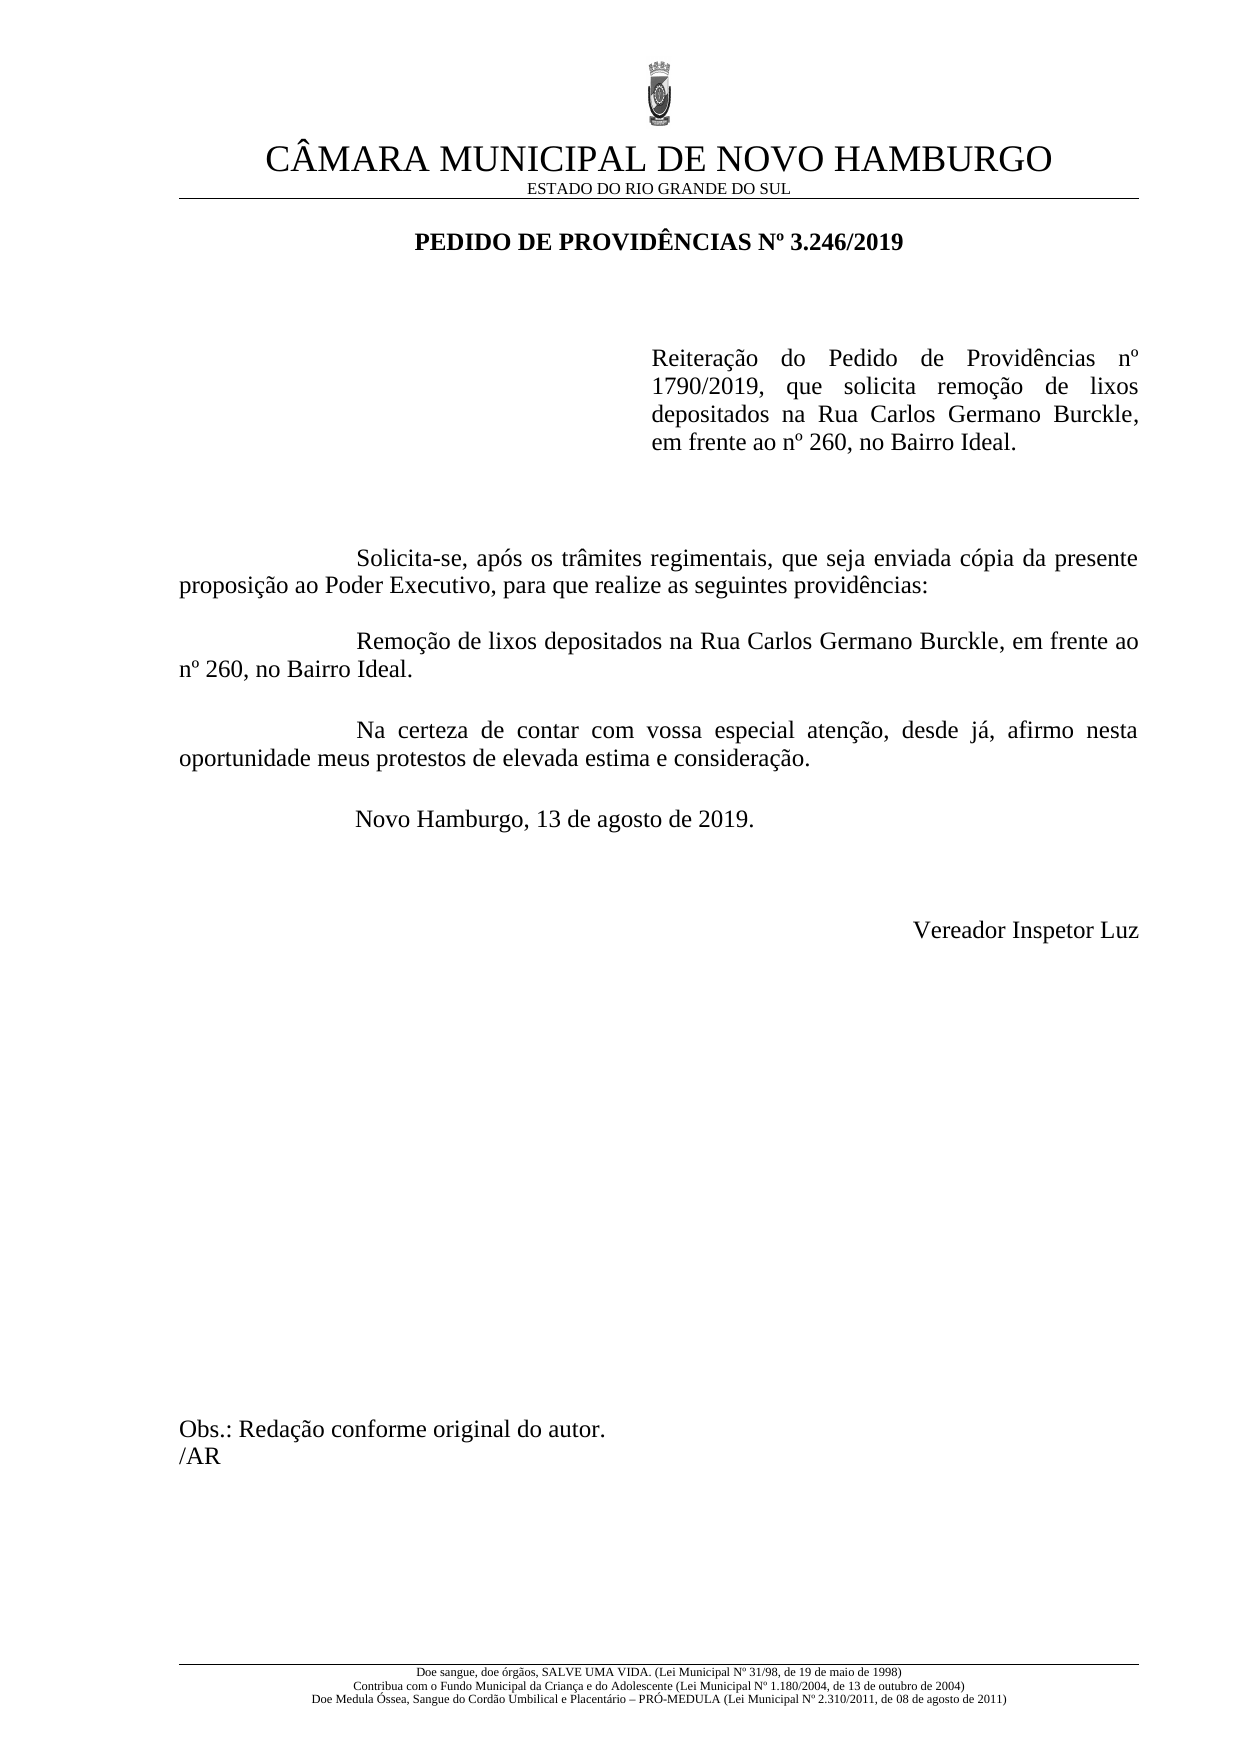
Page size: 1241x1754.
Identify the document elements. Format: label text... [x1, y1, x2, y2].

text Na certeza de contar com vossa especial atenção, desde já, afirmo nesta oportunidade meus protestos de elevada estima e consideração. [179, 716, 1139, 772]
text Obs.: Redação conforme original do autor. [179, 1415, 1139, 1442]
text Vereador Inspetor Luz [179, 916, 1139, 944]
text Novo Hamburgo, 13 de agosto de 2019. [181, 805, 1139, 833]
text PEDIDO DE PROVIDÊNCIAS Nº 3.246/2019 [179, 228, 1139, 256]
text /AR [179, 1442, 1139, 1470]
text Solicita-se, após os trâmites regimentais, que seja enviada cópia da presente proposição ao Poder Executivo, para que realize as seguintes providências: [179, 544, 1139, 599]
text Remoção de lixos depositados na Rua Carlos Germano Burckle, em frente ao nº 260, no Bairro Ideal. [179, 627, 1139, 682]
text Reiteração do Pedido de Providências nº 1790/2019, que solicita remoção de lixos depositados na Rua Carlos Germano Burckle, em frente ao nº 260, no Bairro Ideal. [651, 344, 1139, 455]
